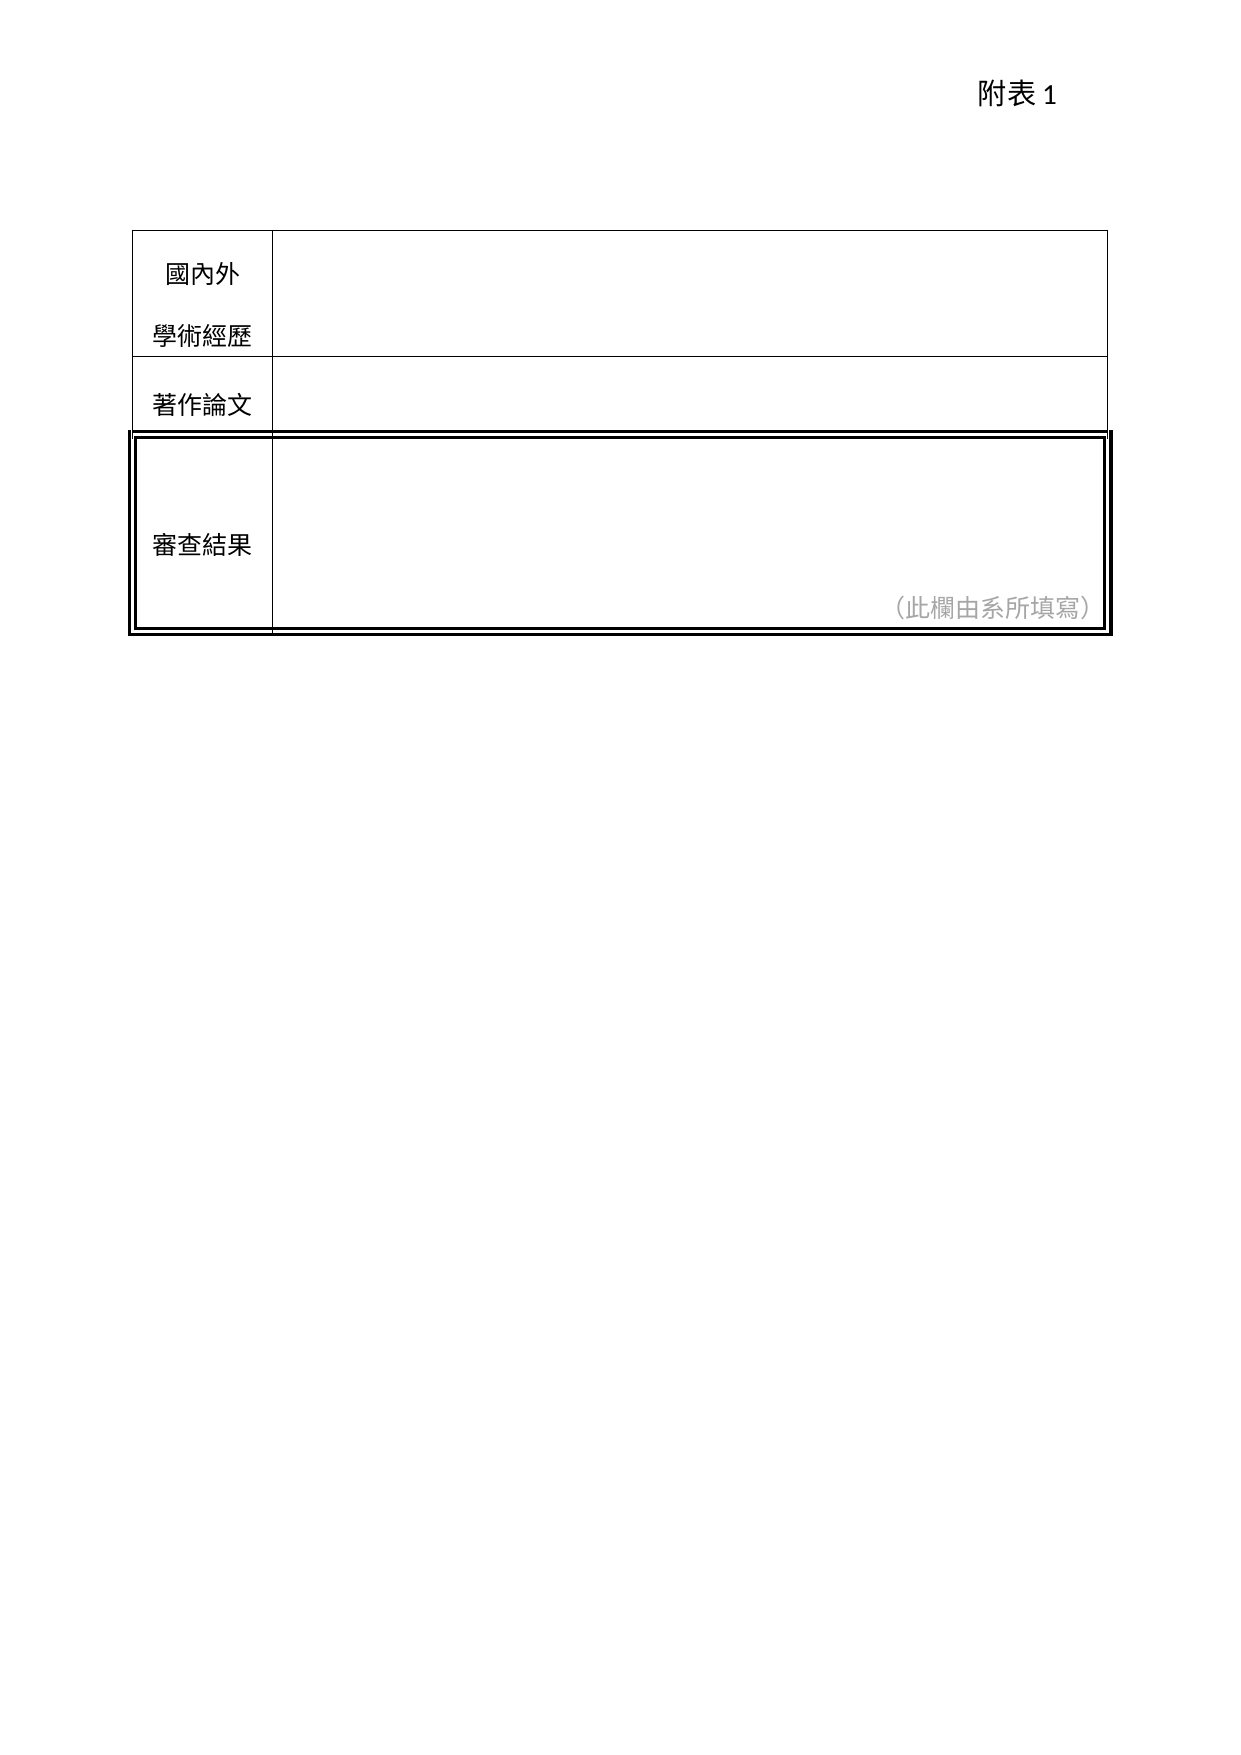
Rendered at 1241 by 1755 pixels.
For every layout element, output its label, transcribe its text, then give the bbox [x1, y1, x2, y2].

table_cell 國內外 學術經歷 [133, 231, 272, 356]
table_cell （此欄由系所填寫） [273, 433, 1108, 627]
table_cell 著作論文 [133, 357, 272, 430]
table_cell 審查結果 [133, 433, 272, 627]
table_cell [273, 231, 1107, 356]
table_cell [273, 357, 1107, 430]
